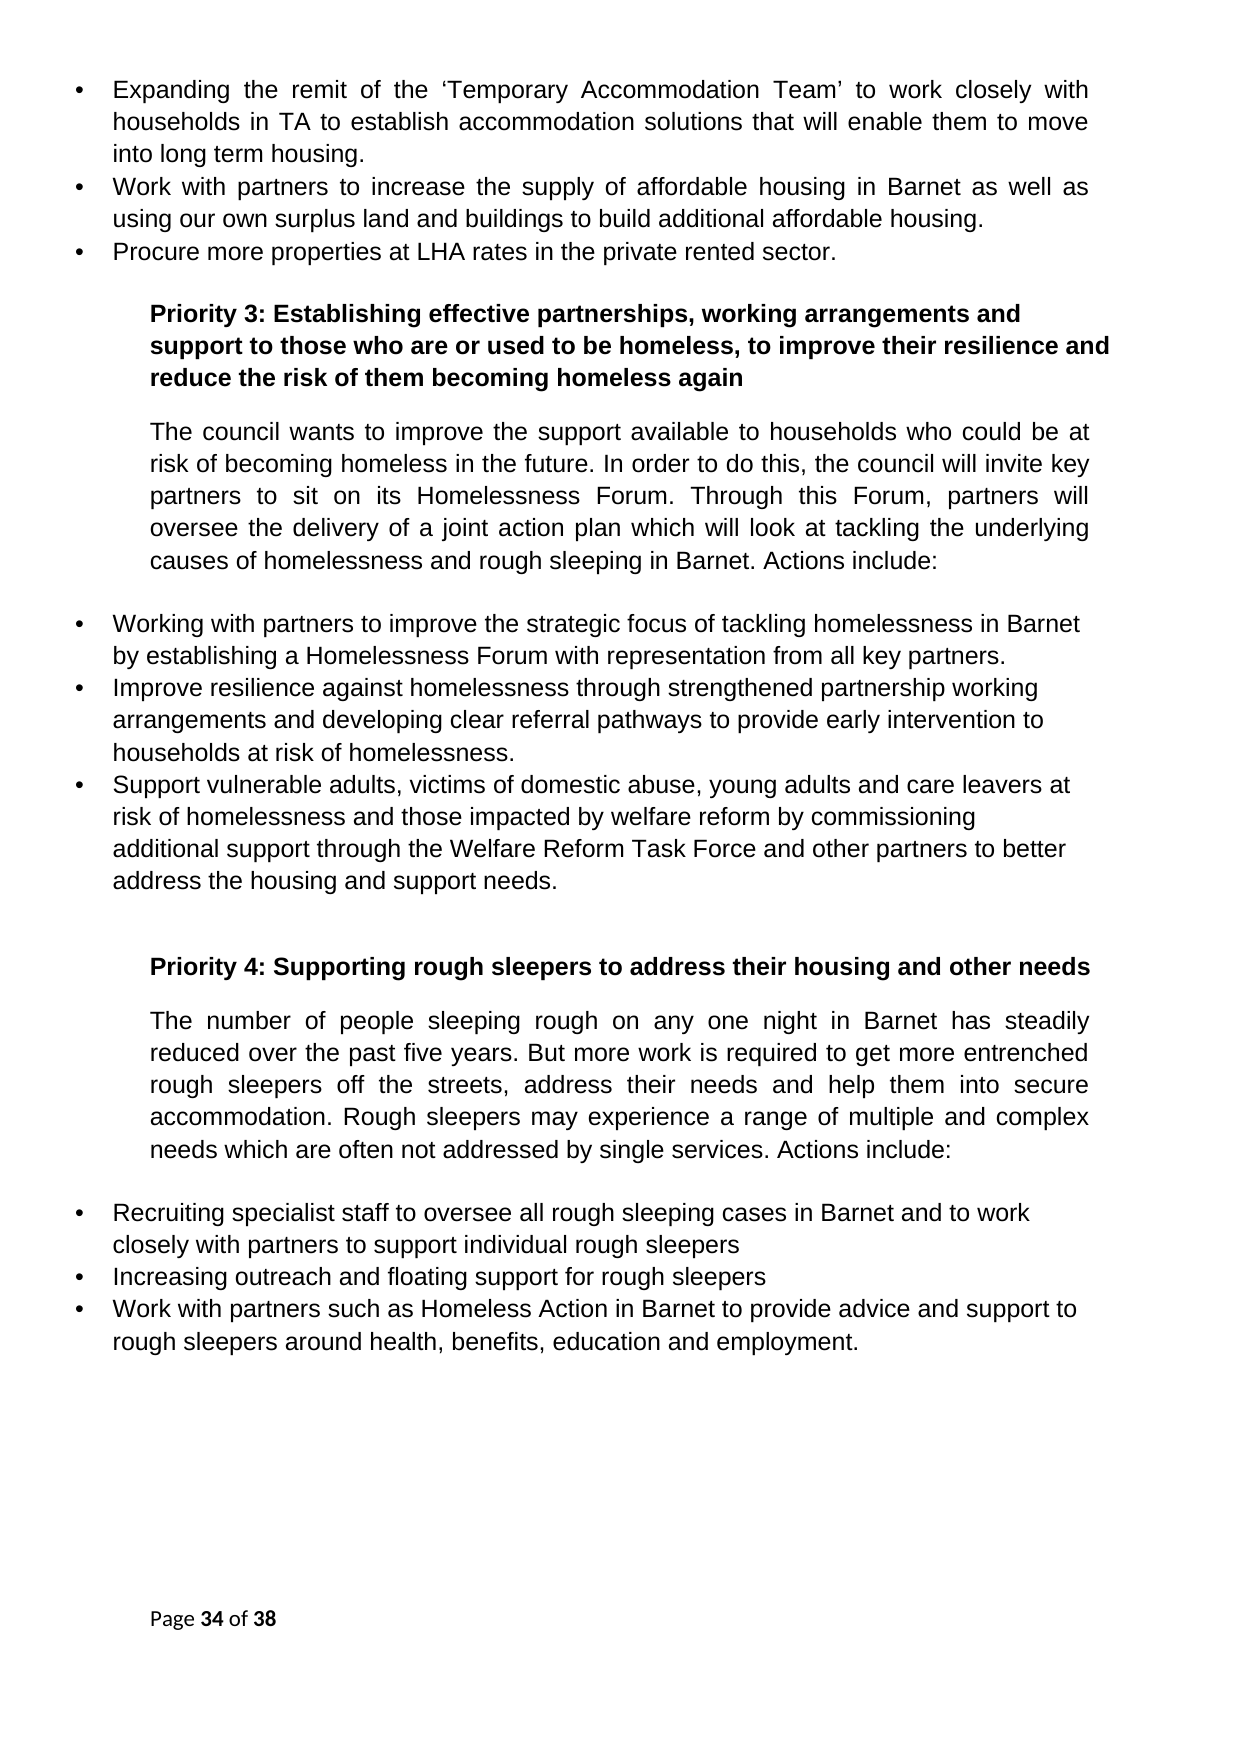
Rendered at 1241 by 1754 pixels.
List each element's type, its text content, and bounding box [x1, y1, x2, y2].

list Support vulnerable adults, victims of domestic abuse, young adults and care leavers at risk of homelessness and those impacted by welfare reform by commissioning additional support through the Welfare Reform Task Force and other partners to better address the housing and support needs. [75, 770, 1090, 895]
list Expanding the remit of the ‘Temporary Accommodation Team’ to work closely with households in TA to establish accommodation solutions that will enable them to move into long term housing. [75, 75, 1091, 168]
subtitle Priority 4: Supporting rough sleepers to address their housing and other needs [149, 952, 1164, 981]
subtitle Priority 3: Establishing effective partnerships, working arrangements and support to those who are or used to be homeless, to improve their resilience and reduce the risk of them becoming homeless again [149, 299, 1111, 392]
list Recruiting specialist staff to oversee all rough sleeping cases in Barnet and to work closely with partners to support individual rough sleepers [75, 1198, 1090, 1259]
text The number of people sleeping rough on any one night in Barnet has steadily reduced over the past five years. But more work is required to get more entrenched rough sleepers off the streets, address their needs and help them into secure accommodation. Rough sleepers may experience a range of multiple and complex needs which are often not addressed by single services. Actions include: [149, 1006, 1091, 1163]
list Increasing outreach and floating support for rough sleepers [75, 1262, 1090, 1291]
list Working with partners to improve the strategic focus of tackling homelessness in Barnet by establishing a Homelessness Forum with representation from all key partners. [75, 609, 1090, 670]
list Work with partners such as Homeless Action in Barnet to provide advice and support to rough sleepers around health, benefits, education and employment. [75, 1294, 1090, 1355]
list Procure more properties at LHA rates in the private rented sector. [75, 237, 1091, 265]
list Improve resilience against homelessness through strengthened partnership working arrangements and developing clear referral pathways to provide early intervention to households at risk of homelessness. [75, 673, 1090, 766]
list Work with partners to increase the supply of affordable housing in Barnet as well as using our own surplus land and buildings to build additional affordable housing. [75, 172, 1091, 233]
text The council wants to improve the support available to households who could be at risk of becoming homeless in the future. In order to do this, the council will invite key partners to sit on its Homelessness Forum. Through this Forum, partners will oversee the delivery of a joint action plan which will look at tackling the underlying causes of homelessness and rough sleeping in Barnet. Actions include: [149, 417, 1091, 574]
